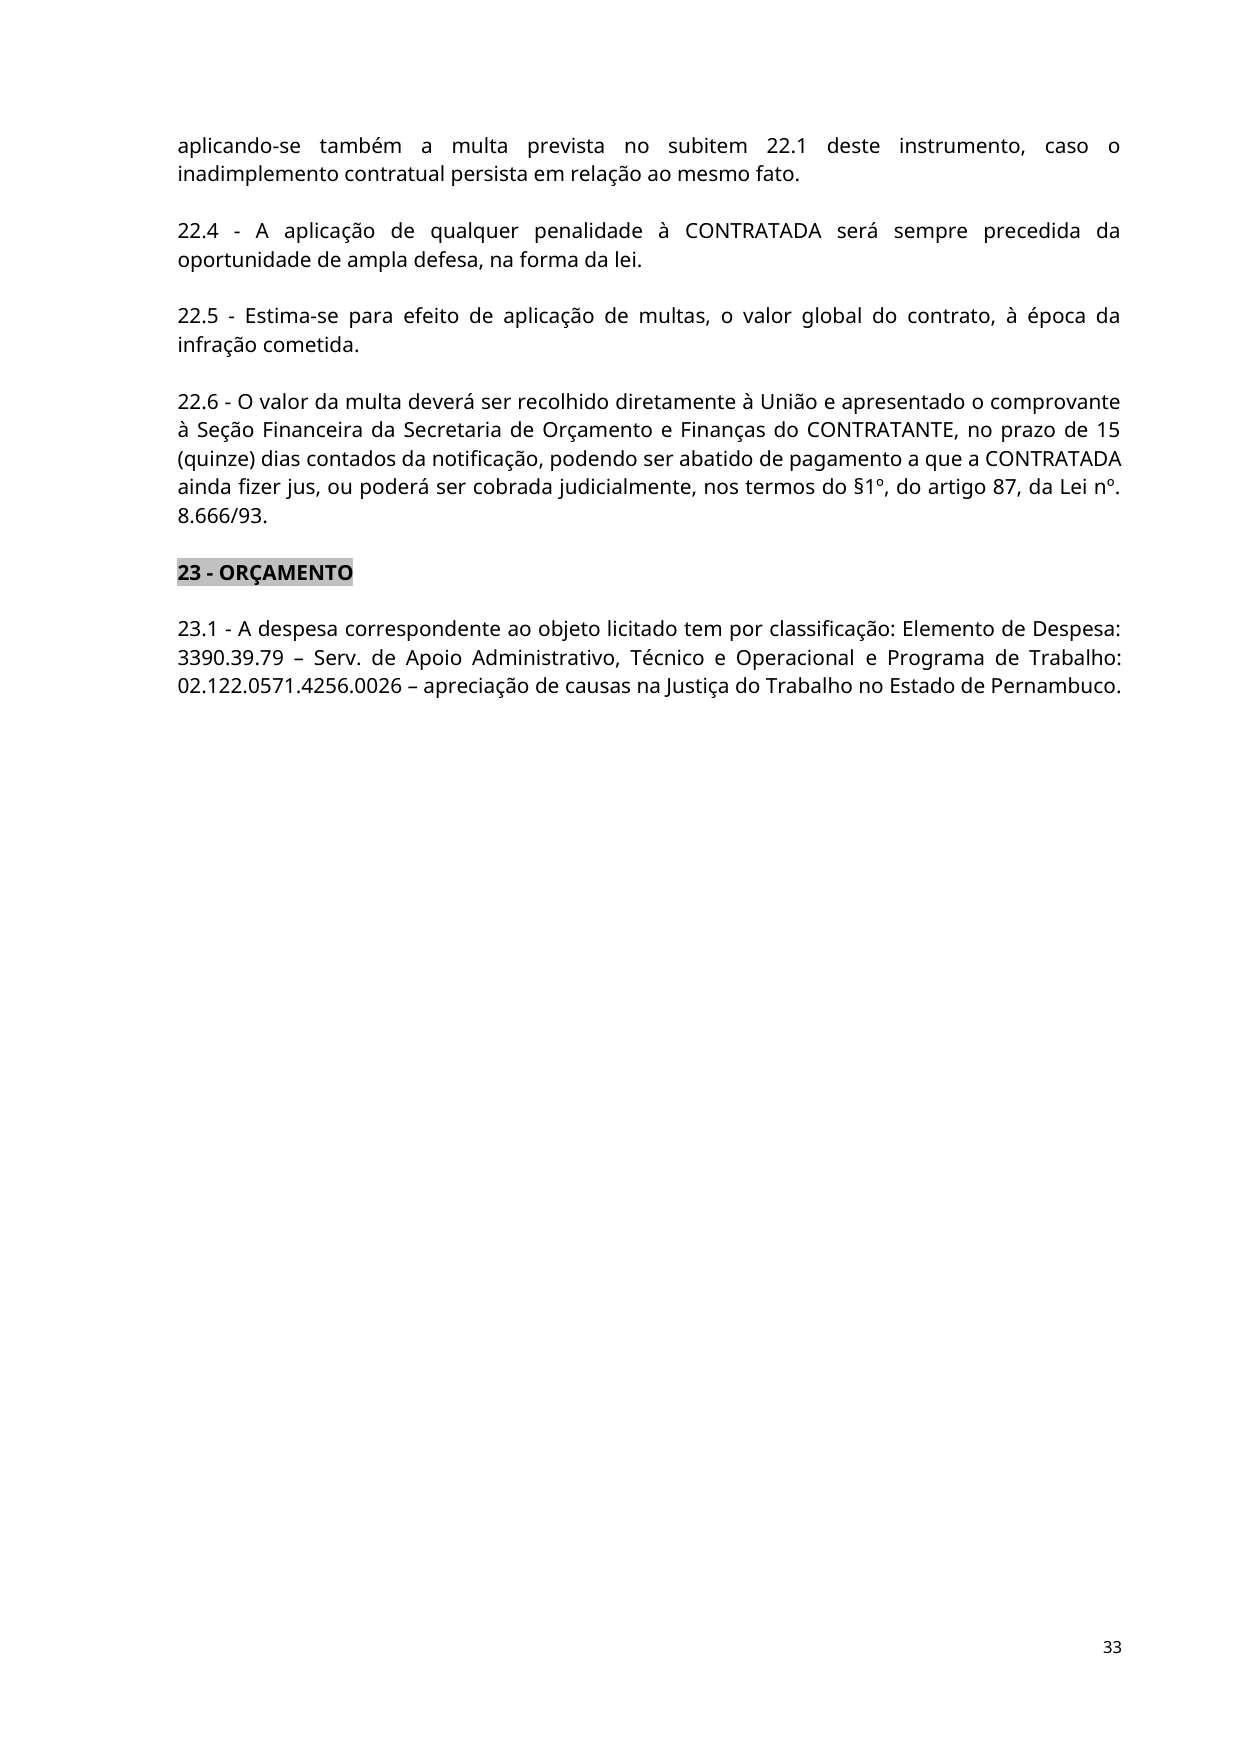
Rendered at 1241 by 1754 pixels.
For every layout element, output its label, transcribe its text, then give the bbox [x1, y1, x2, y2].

text 22.6 - O valor da multa deverá ser recolhido diretamente à União e apresentado o comprovante à Seção Financeira da Secretaria de Orçamento e Finanças do CONTRATANTE, no prazo de 15 (quinze) dias contados da notificação, podendo ser abatido de pagamento a que a CONTRATADA ainda fizer jus, ou poderá ser cobrada judicialmente, nos termos do §1º, do artigo 87, da Lei nº. 8.666/93. [177, 387, 1122, 529]
text 23.1 - A despesa correspondente ao objeto licitado tem por classificação: Elemento de Despesa: 3390.39.79 – Serv. de Apoio Administrativo, Técnico e Operacional e Programa de Trabalho: 02.122.0571.4256.0026 – apreciação de causas na Justiça do Trabalho no Estado de Pernambuco. [177, 614, 1122, 700]
text aplicando-se também a multa prevista no subitem 22.1 deste instrumento, caso o inadimplemento contratual persista em relação ao mesmo fato. [177, 131, 1122, 188]
text 22.5 - Estima-se para efeito de aplicação de multas, o valor global do contrato, à época da infração cometida. [177, 302, 1122, 358]
text 23 - ORÇAMENTO [177, 558, 1122, 586]
text 22.4 - A aplicação de qualquer penalidade à CONTRATADA será sempre precedida da oportunidade de ampla defesa, na forma da lei. [177, 216, 1122, 273]
